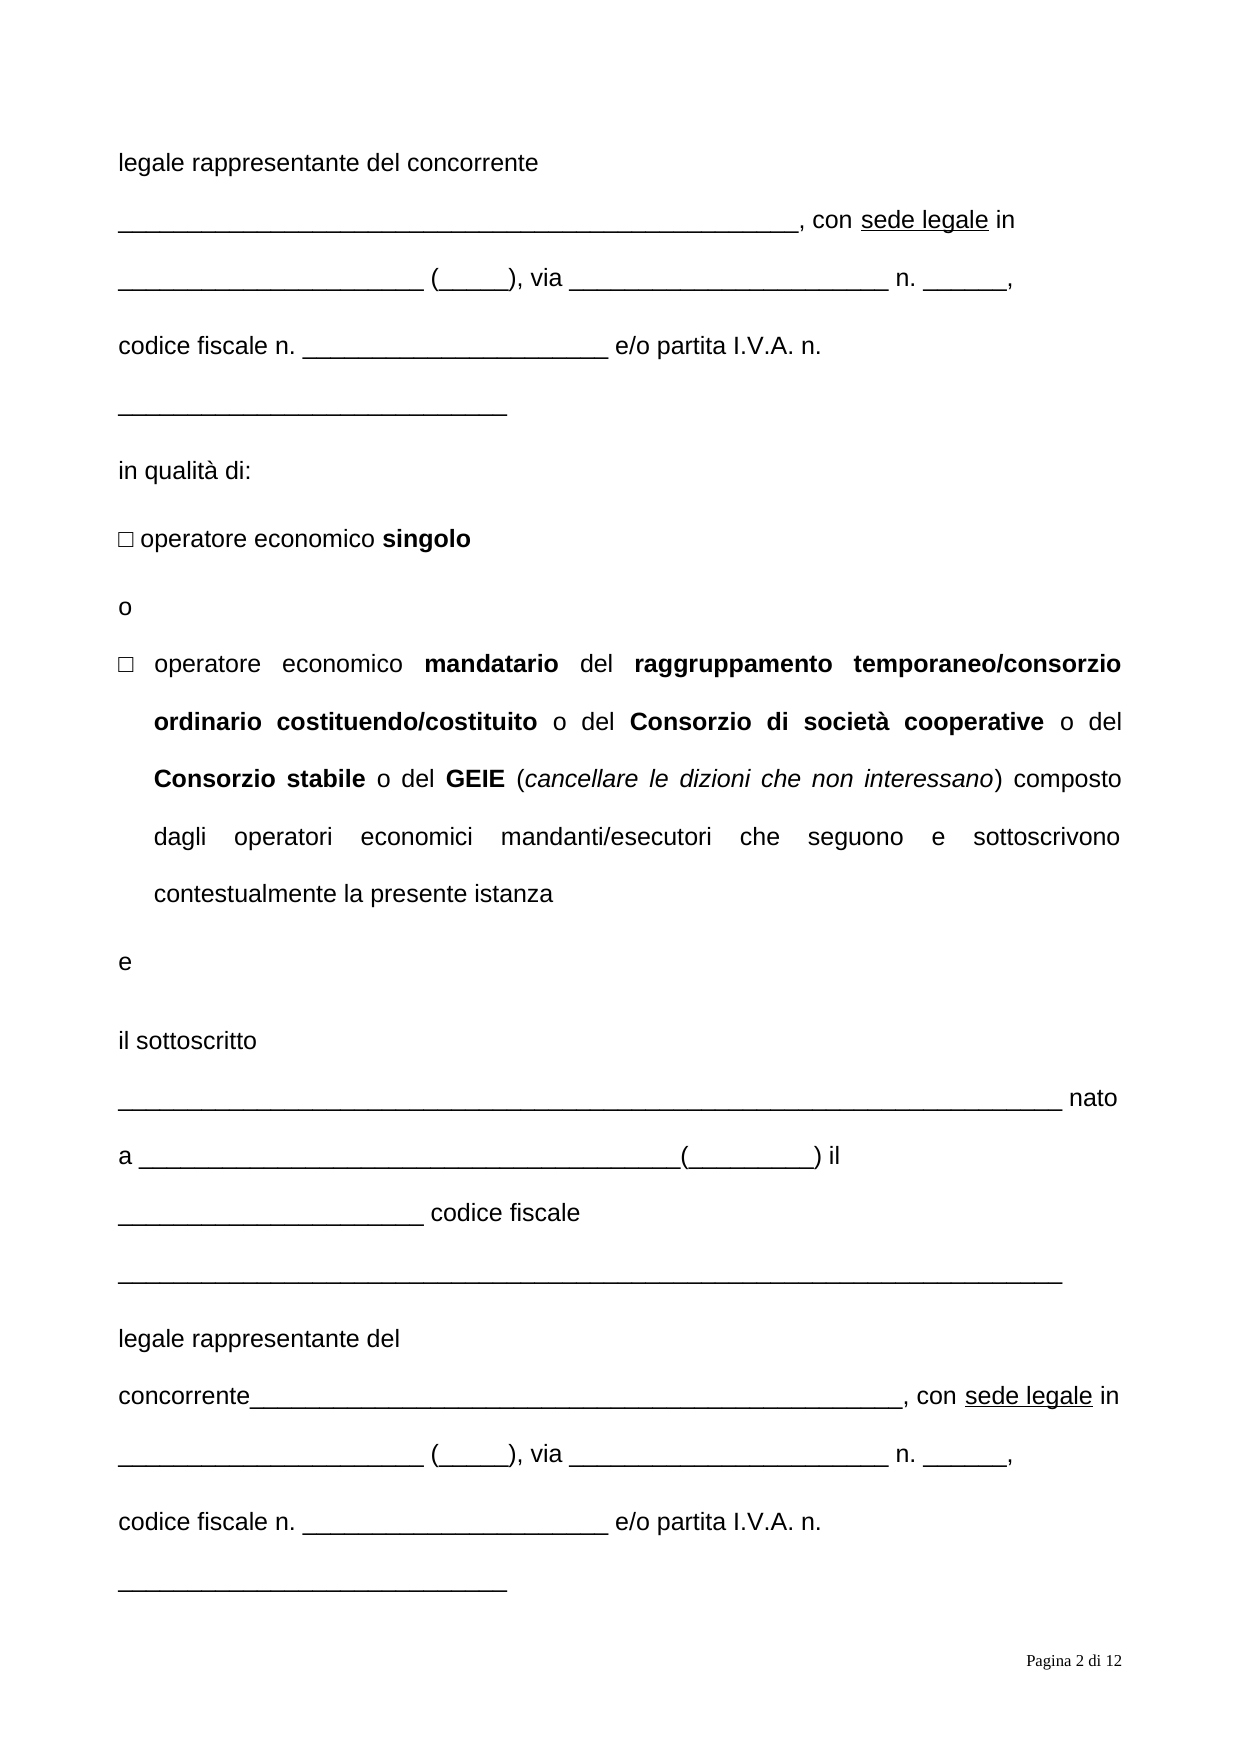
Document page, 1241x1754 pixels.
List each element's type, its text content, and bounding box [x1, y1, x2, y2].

text □⁯ operatore economico singolo [118, 524, 1122, 553]
text o [118, 592, 1122, 621]
text il sottoscritto ____________________________________________________________________ nato a _______________________________________(_________) il ______________________ codice fiscale ____________________________________________________________________ [118, 1026, 1122, 1284]
subtitle □⁯ operatore economico mandatario del raggruppamento temporaneo/consorzio ordinario costituendo/costituito o del Consorzio di società cooperative o del Consorzio stabile o del GEIE (cancellare le dizioni che non interessano) composto dagli operatori economici mandanti/esecutori che seguono e sottoscrivono contestualmente la presente istanza [118, 649, 1122, 908]
text codice fiscale n. ______________________ e/o partita I.V.A. n. ____________________________ [118, 1506, 1122, 1593]
text codice fiscale n. ______________________ e/o partita I.V.A. n. ____________________________ [118, 331, 1122, 417]
text legale rappresentante del concorrente _________________________________________________, con sede legale in ______________________ (_____), via _______________________ n. ______, [118, 148, 1122, 291]
text e [118, 947, 1122, 976]
text legale rappresentante del concorrente_______________________________________________, con sede legale in ______________________ (_____), via _______________________ n. ______, [118, 1323, 1122, 1467]
text in qualità di: [118, 456, 1122, 485]
